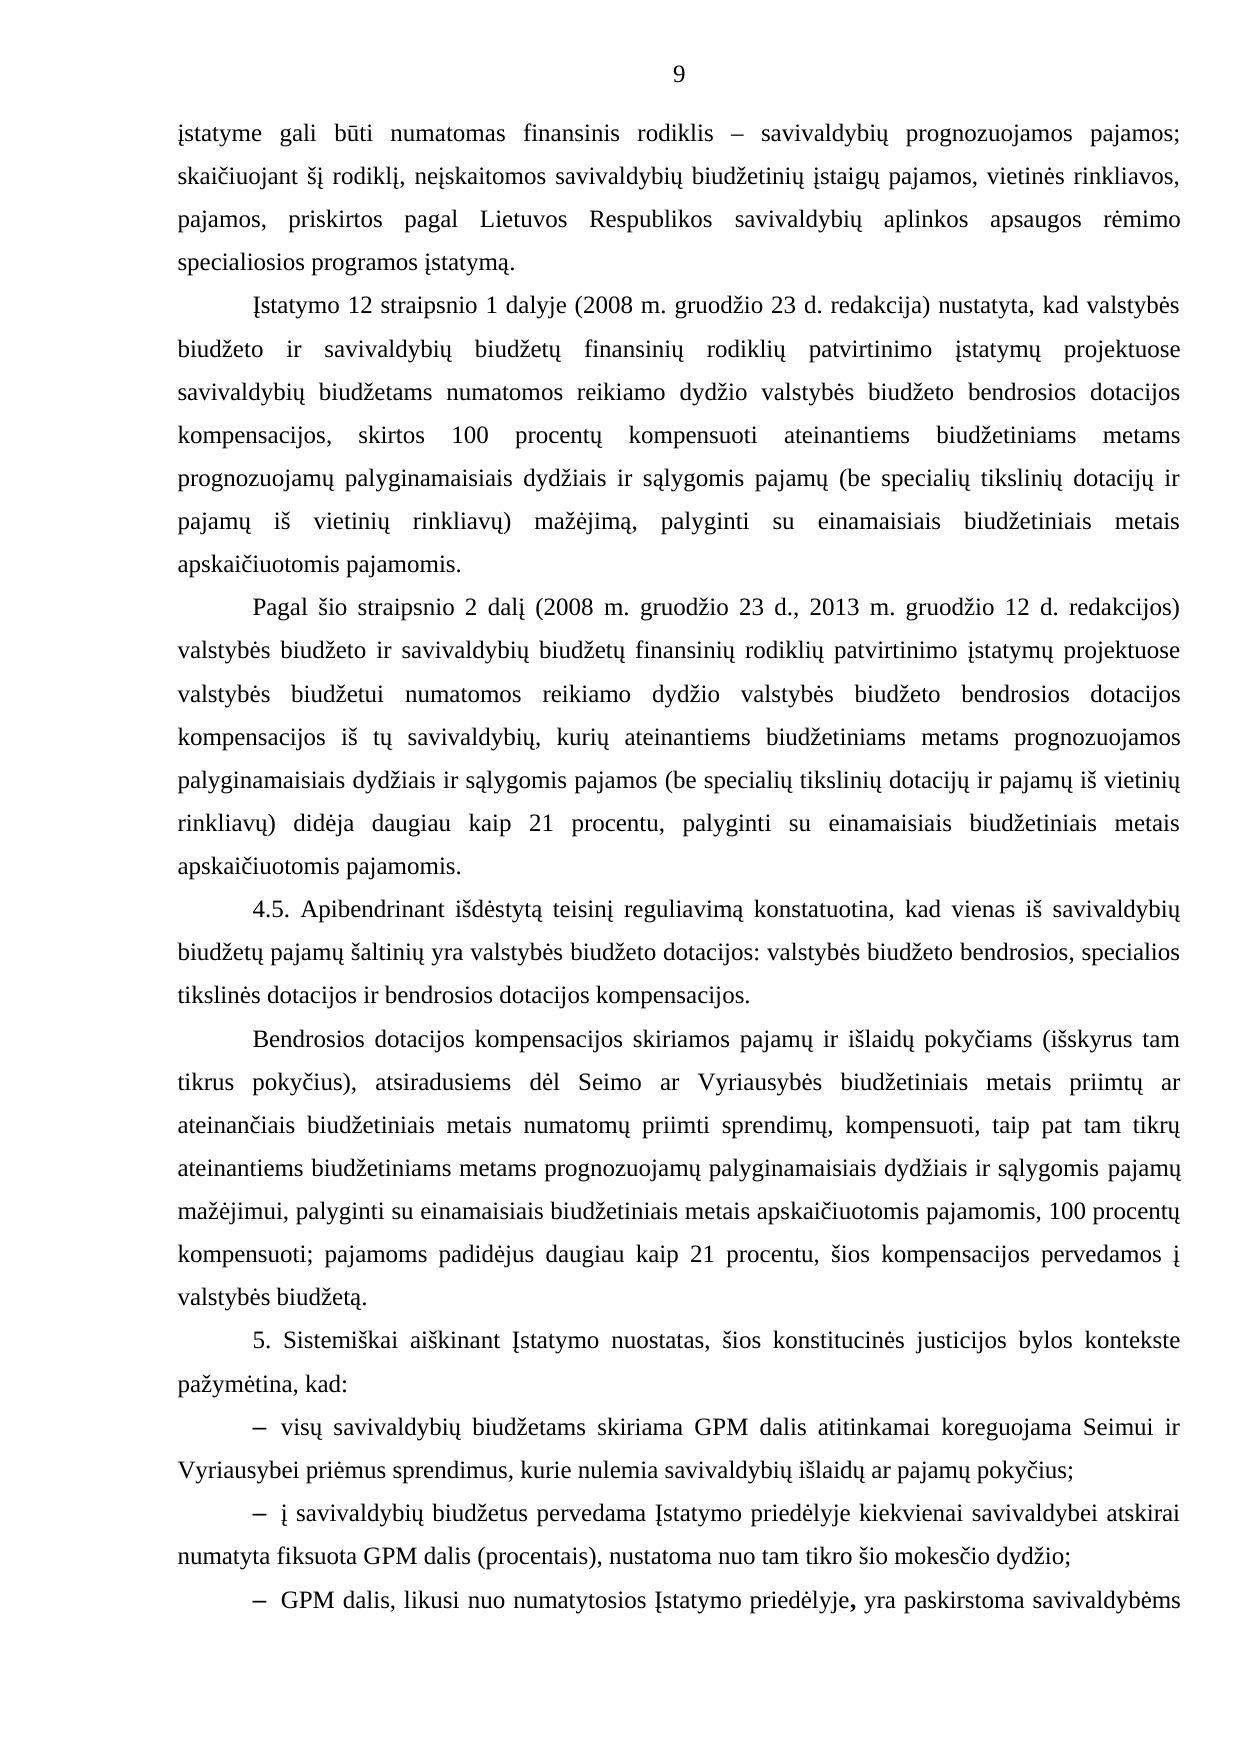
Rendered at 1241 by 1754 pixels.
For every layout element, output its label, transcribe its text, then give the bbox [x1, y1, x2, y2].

text Bendrosios dotacijos kompensacijos skiriamos pajamų ir išlaidų pokyčiams (išskyrus tam tikrus pokyčius), atsiradusiems dėl Seimo ar Vyriausybės biudžetiniais metais priimtų ar ateinančiais biudžetiniais metais numatomų priimti sprendimų, kompensuoti, taip pat tam tikrų ateinantiems biudžetiniams metams prognozuojamų palyginamaisiais dydžiais ir sąlygomis pajamų mažėjimui, palyginti su einamaisiais biudžetiniais metais apskaičiuotomis pajamomis, 100 procentų kompensuoti; pajamoms padidėjus daugiau kaip 21 procentu, šios kompensacijos pervedamos į valstybės biudžetą. [177, 1024, 1181, 1311]
text – GPM dalis, likusi nuo numatytosios Įstatymo priedėlyje, yra paskirstoma savivaldybėms [177, 1584, 1181, 1613]
text 5. Sistemiškai aiškinant Įstatymo nuostatas, šios konstitucinės justicijos bylos kontekste pažymėtina, kad: [177, 1326, 1181, 1397]
text Įstatymo 12 straipsnio 1 dalyje (2008 m. gruodžio 23 d. redakcija) nustatyta, kad valstybės biudžeto ir savivaldybių biudžetų finansinių rodiklių patvirtinimo įstatymų projektuose savivaldybių biudžetams numatomos reikiamo dydžio valstybės biudžeto bendrosios dotacijos kompensacijos, skirtos 100 procentų kompensuoti ateinantiems biudžetiniams metams prognozuojamų palyginamaisiais dydžiais ir sąlygomis pajamų (be specialių tikslinių dotacijų ir pajamų iš vietinių rinkliavų) mažėjimą, palyginti su einamaisiais biudžetiniais metais apskaičiuotomis pajamomis. [177, 291, 1181, 578]
text Pagal šio straipsnio 2 dalį (2008 m. gruodžio 23 d., 2013 m. gruodžio 12 d. redakcijos) valstybės biudžeto ir savivaldybių biudžetų finansinių rodiklių patvirtinimo įstatymų projektuose valstybės biudžetui numatomos reikiamo dydžio valstybės biudžeto bendrosios dotacijos kompensacijos iš tų savivaldybių, kurių ateinantiems biudžetiniams metams prognozuojamos palyginamaisiais dydžiais ir sąlygomis pajamos (be specialių tikslinių dotacijų ir pajamų iš vietinių rinkliavų) didėja daugiau kaip 21 procentu, palyginti su einamaisiais biudžetiniais metais apskaičiuotomis pajamomis. [177, 592, 1181, 880]
text įstatyme gali būti numatomas finansinis rodiklis – savivaldybių prognozuojamos pajamos; skaičiuojant šį rodiklį, neįskaitomos savivaldybių biudžetinių įstaigų pajamos, vietinės rinkliavos, pajamos, priskirtos pagal Lietuvos Respublikos savivaldybių aplinkos apsaugos rėmimo specialiosios programos įstatymą. [177, 118, 1181, 276]
text – visų savivaldybių biudžetams skiriama GPM dalis atitinkamai koreguojama Seimui ir Vyriausybei priėmus sprendimus, kurie nulemia savivaldybių išlaidų ar pajamų pokyčius; [177, 1412, 1181, 1484]
text 4.5. Apibendrinant išdėstytą teisinį reguliavimą konstatuotina, kad vienas iš savivaldybių biudžetų pajamų šaltinių yra valstybės biudžeto dotacijos: valstybės biudžeto bendrosios, specialios tikslinės dotacijos ir bendrosios dotacijos kompensacijos. [177, 894, 1181, 1009]
text – į savivaldybių biudžetus pervedama Įstatymo priedėlyje kiekvienai savivaldybei atskirai numatyta fiksuota GPM dalis (procentais), nustatoma nuo tam tikro šio mokesčio dydžio; [177, 1498, 1181, 1570]
